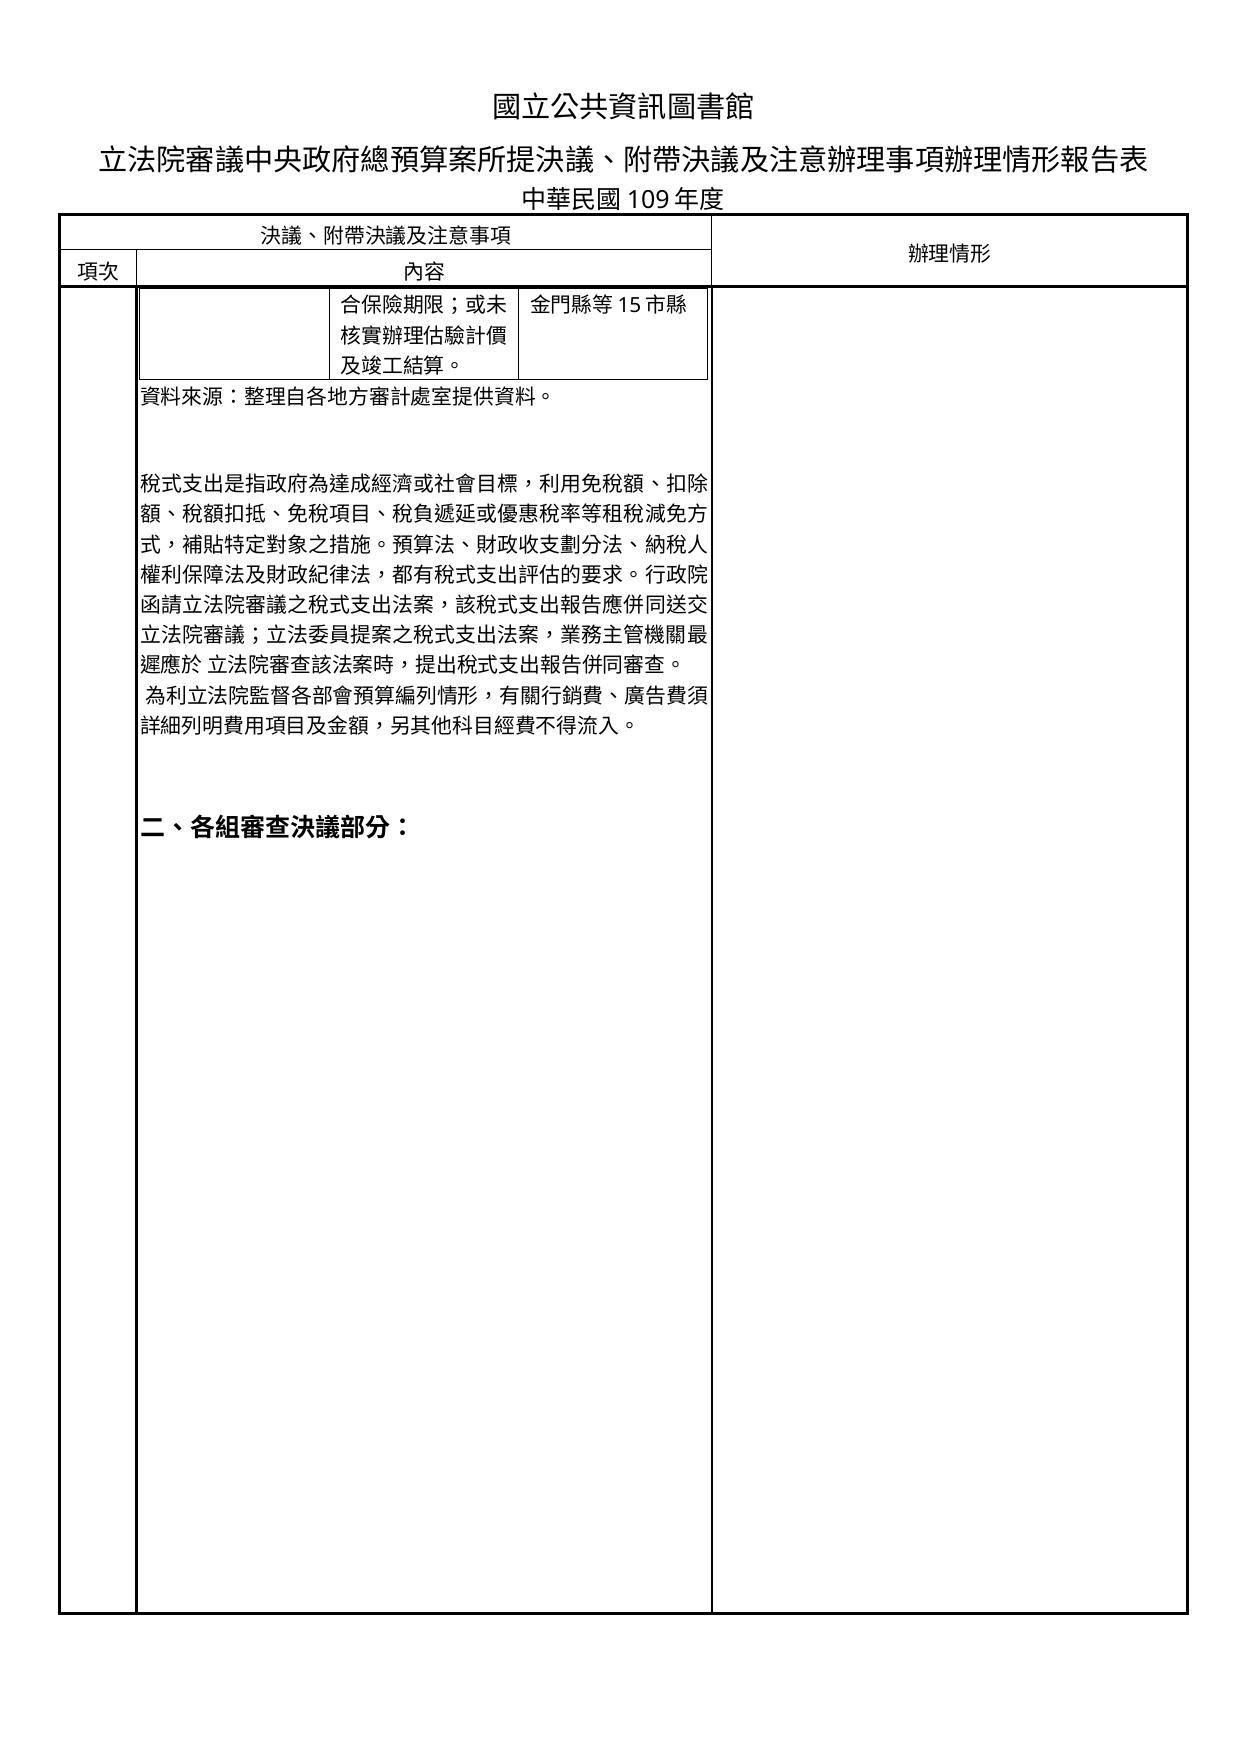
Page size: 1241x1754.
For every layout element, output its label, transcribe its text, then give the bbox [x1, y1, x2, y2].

table_cell 辦理情形 [712, 216, 1186, 284]
table_cell 金門縣等15市縣 [519, 289, 707, 379]
table_header 國立公共資訊圖書館 [59, 88, 1187, 125]
table_cell [61, 288, 135, 1612]
table_cell 立法院審議中央政府總預算案所提決議、附帶決議及注意辦理事項辦理情形報告表 [59, 125, 1187, 181]
table_cell 項次 [61, 250, 136, 284]
table_cell 合保險期限；或未核實辦理估驗計價及竣工結算。 [330, 289, 518, 379]
table_cell 中華民國109年度 [59, 181, 1187, 213]
table_cell 決議、附帶決議及注意事項 [61, 216, 711, 249]
table_cell [713, 288, 1186, 1612]
table_cell [140, 289, 329, 379]
table_cell 內容 [137, 250, 711, 284]
table_cell 資料來源：整理自各地方審計處室提供資料。 稅式支出是指政府為達成經濟或社會目標，利用免稅額、扣除額、稅額扣抵、免稅項目、稅負遞延或優惠稅率等租稅減免方式，補貼特定對象之措施。預算法、財政收支劃分法、納稅人權利保障法及財政紀律法，都有稅式支出評估的要求。行政院函請立法院審議之稅式支出法案，該稅式支出報告應併同送交立法院審議；立法委員提案之稅式支出法案，業務主管機關最遲應於 立法院審查該法案時，提出稅式支出報告併同審查。 為利立法院監督各部會預算編列情形，有關行銷費、廣告費須詳細列明費用項目及金額，另其他科目經費不得流入。 二、各組審查決議部分： [138, 288, 711, 1612]
